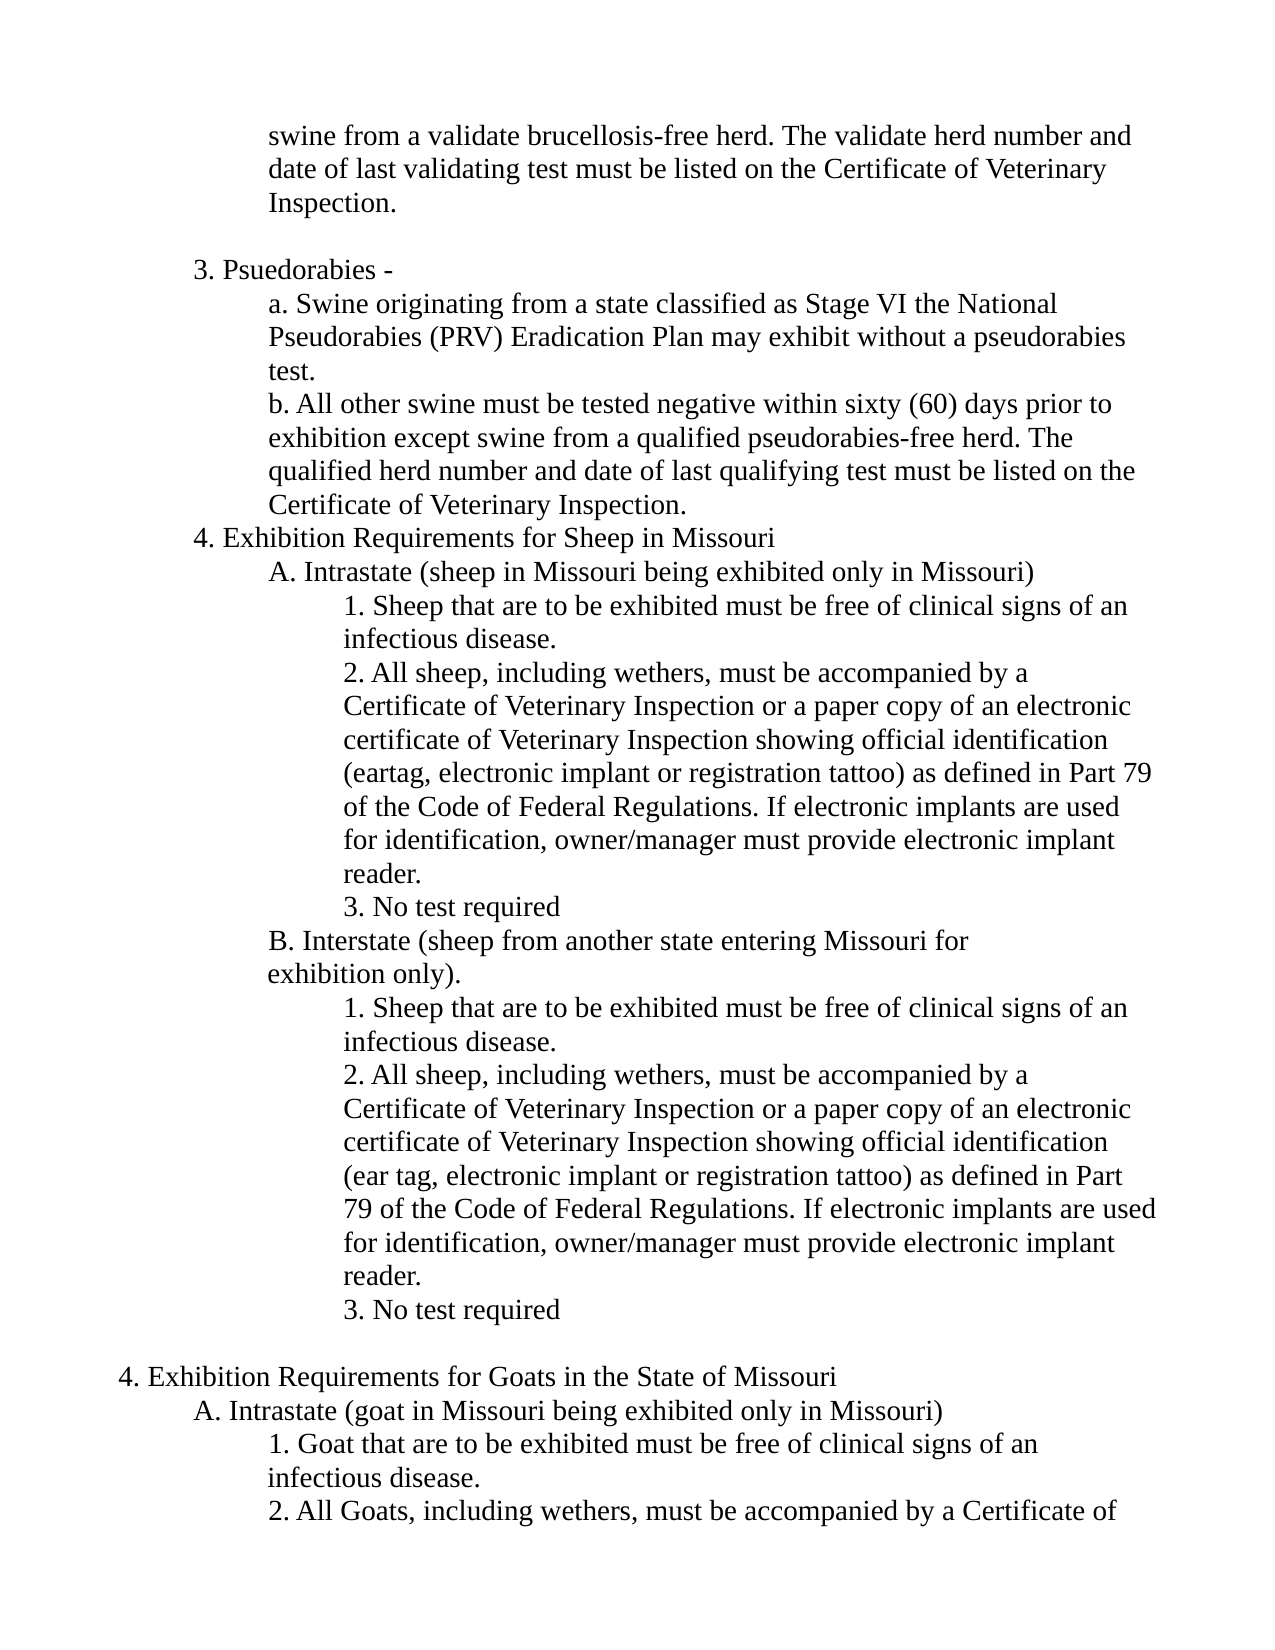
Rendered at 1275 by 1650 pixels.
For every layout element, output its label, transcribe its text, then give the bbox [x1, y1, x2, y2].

text swine from a validate brucellosis-free herd. The validate herd number and date of last validating test must be listed on the Certificate of Veterinary Inspection. [268, 118, 1157, 219]
text A. Intrastate (sheep in Missouri being exhibited only in Missouri) [193, 554, 1157, 588]
text 3. No test required [268, 1292, 1157, 1326]
text 3. No test required [268, 889, 1157, 923]
text A. Intrastate (goat in Missouri being exhibited only in Missouri) [118, 1393, 1157, 1426]
text 2. All sheep, including wethers, must be accompanied by a Certificate of Veterinary Inspection or a paper copy of an electronic certificate of Veterinary Inspection showing official identification (ear tag, electronic implant or registration tattoo) as defined in Part 79 of the Code of Federal Regulations. If electronic implants are used for identification, owner/manager must provide electronic implant reader. [343, 1057, 1157, 1292]
text 2. All Goats, including wethers, must be accompanied by a Certificate of [268, 1493, 1157, 1527]
text 1. Sheep that are to be exhibited must be free of clinical signs of an infectious disease. [343, 990, 1157, 1057]
text a. Swine originating from a state classified as Stage VI the National Pseudorabies (PRV) Eradication Plan may exhibit without a pseudorabies test. [268, 286, 1157, 386]
text 4. Exhibition Requirements for Goats in the State of Missouri [118, 1359, 1157, 1393]
text 3. Psuedorabies - [118, 252, 1157, 286]
text 1. Goat that are to be exhibited must be free of clinical signs of an infectious disease. [193, 1426, 1157, 1493]
text 2. All sheep, including wethers, must be accompanied by a Certificate of Veterinary Inspection or a paper copy of an electronic certificate of Veterinary Inspection showing official identification (eartag, electronic implant or registration tattoo) as defined in Part 79 of the Code of Federal Regulations. If electronic implants are used for identification, owner/manager must provide electronic implant reader. [343, 655, 1157, 889]
text B. Interstate (sheep from another state entering Missouri for exhibition only). [193, 923, 1157, 990]
text 1. Sheep that are to be exhibited must be free of clinical signs of an infectious disease. [343, 588, 1157, 655]
text 4. Exhibition Requirements for Sheep in Missouri [118, 521, 1157, 554]
text b. All other swine must be tested negative within sixty (60) days prior to exhibition except swine from a qualified pseudorabies-free herd. The qualified herd number and date of last qualifying test must be listed on the Certificate of Veterinary Inspection. [268, 386, 1157, 521]
